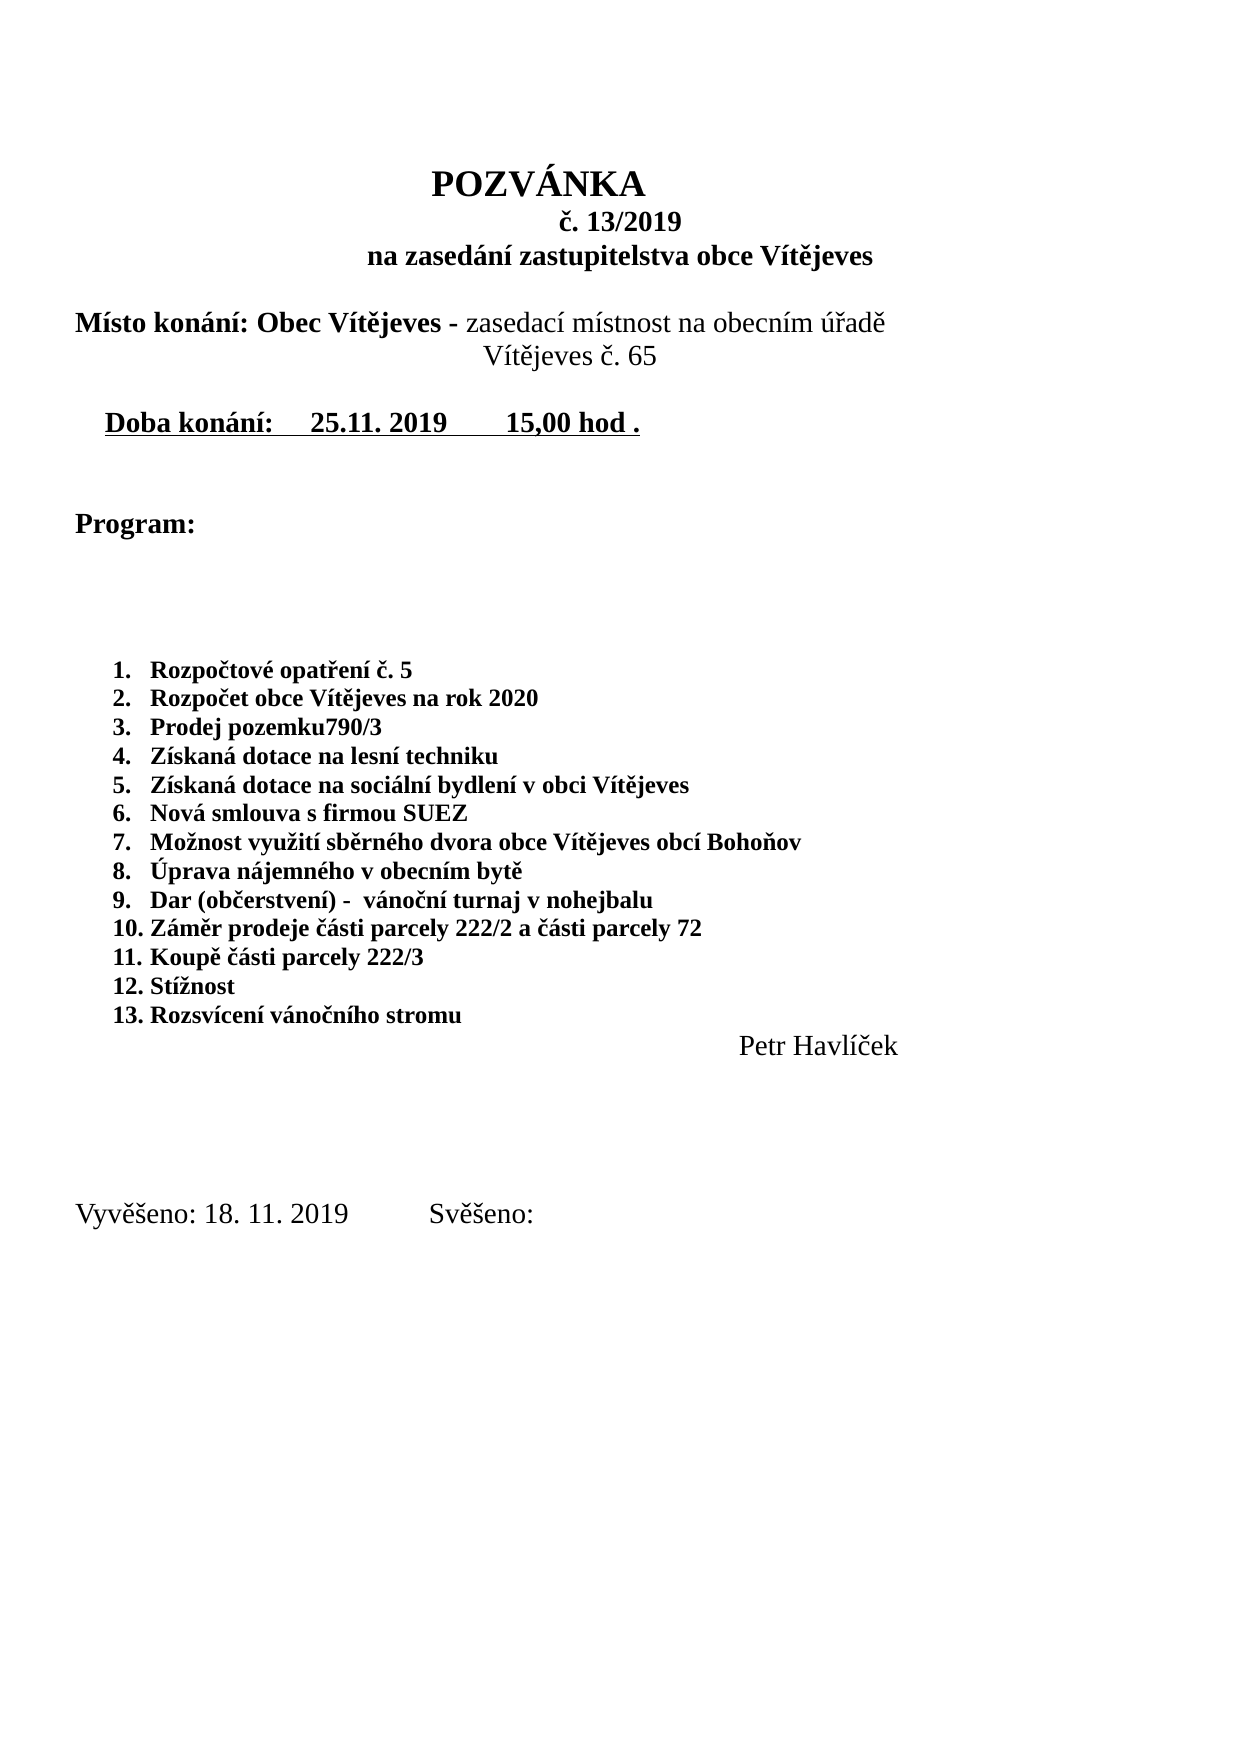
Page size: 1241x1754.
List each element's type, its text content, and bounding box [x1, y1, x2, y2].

list Rozpočtové opatření č. 5 [112, 655, 1165, 683]
list Dar (občerstvení) - vánoční turnaj v nohejbalu [112, 885, 1165, 913]
list Nová smlouva s firmou SUEZ [112, 798, 1165, 827]
text Doba konání: 25.11. 2019 15,00 hod . [104, 406, 1165, 439]
list Rozpočet obce Vítějeves na rok 2020 [112, 683, 1165, 712]
list Možnost využití sběrného dvora obce Vítějeves obcí Bohoňov [112, 827, 1165, 856]
list Rozsvícení vánočního stromu [112, 1000, 1165, 1028]
list Stížnost [112, 971, 1165, 1000]
list Získaná dotace na sociální bydlení v obci Vítějeves [112, 770, 1165, 798]
text Vyvěšeno: 18. 11. 2019 Svěšeno: [75, 1196, 1165, 1230]
list Úprava nájemného v obecním bytě [112, 856, 1165, 885]
list Koupě části parcely 222/3 [112, 942, 1165, 971]
list Prodej pozemku790/3 [112, 712, 1165, 741]
list Záměr prodeje části parcely 222/2 a části parcely 72 [112, 913, 1165, 942]
text Místo konání: Obec Vítějeves - zasedací místnost na obecním úřadě [75, 305, 1165, 338]
list Získaná dotace na lesní techniku [112, 741, 1165, 770]
text na zasedání zastupitelstva obce Vítějeves [75, 238, 1165, 271]
text POZVÁNKA [75, 161, 1165, 204]
text Program: [75, 506, 1165, 540]
text Vítějeves č. 65 [75, 338, 1165, 372]
text č. 13/2019 [75, 204, 1165, 238]
text Petr Havlíček [75, 1028, 1165, 1062]
